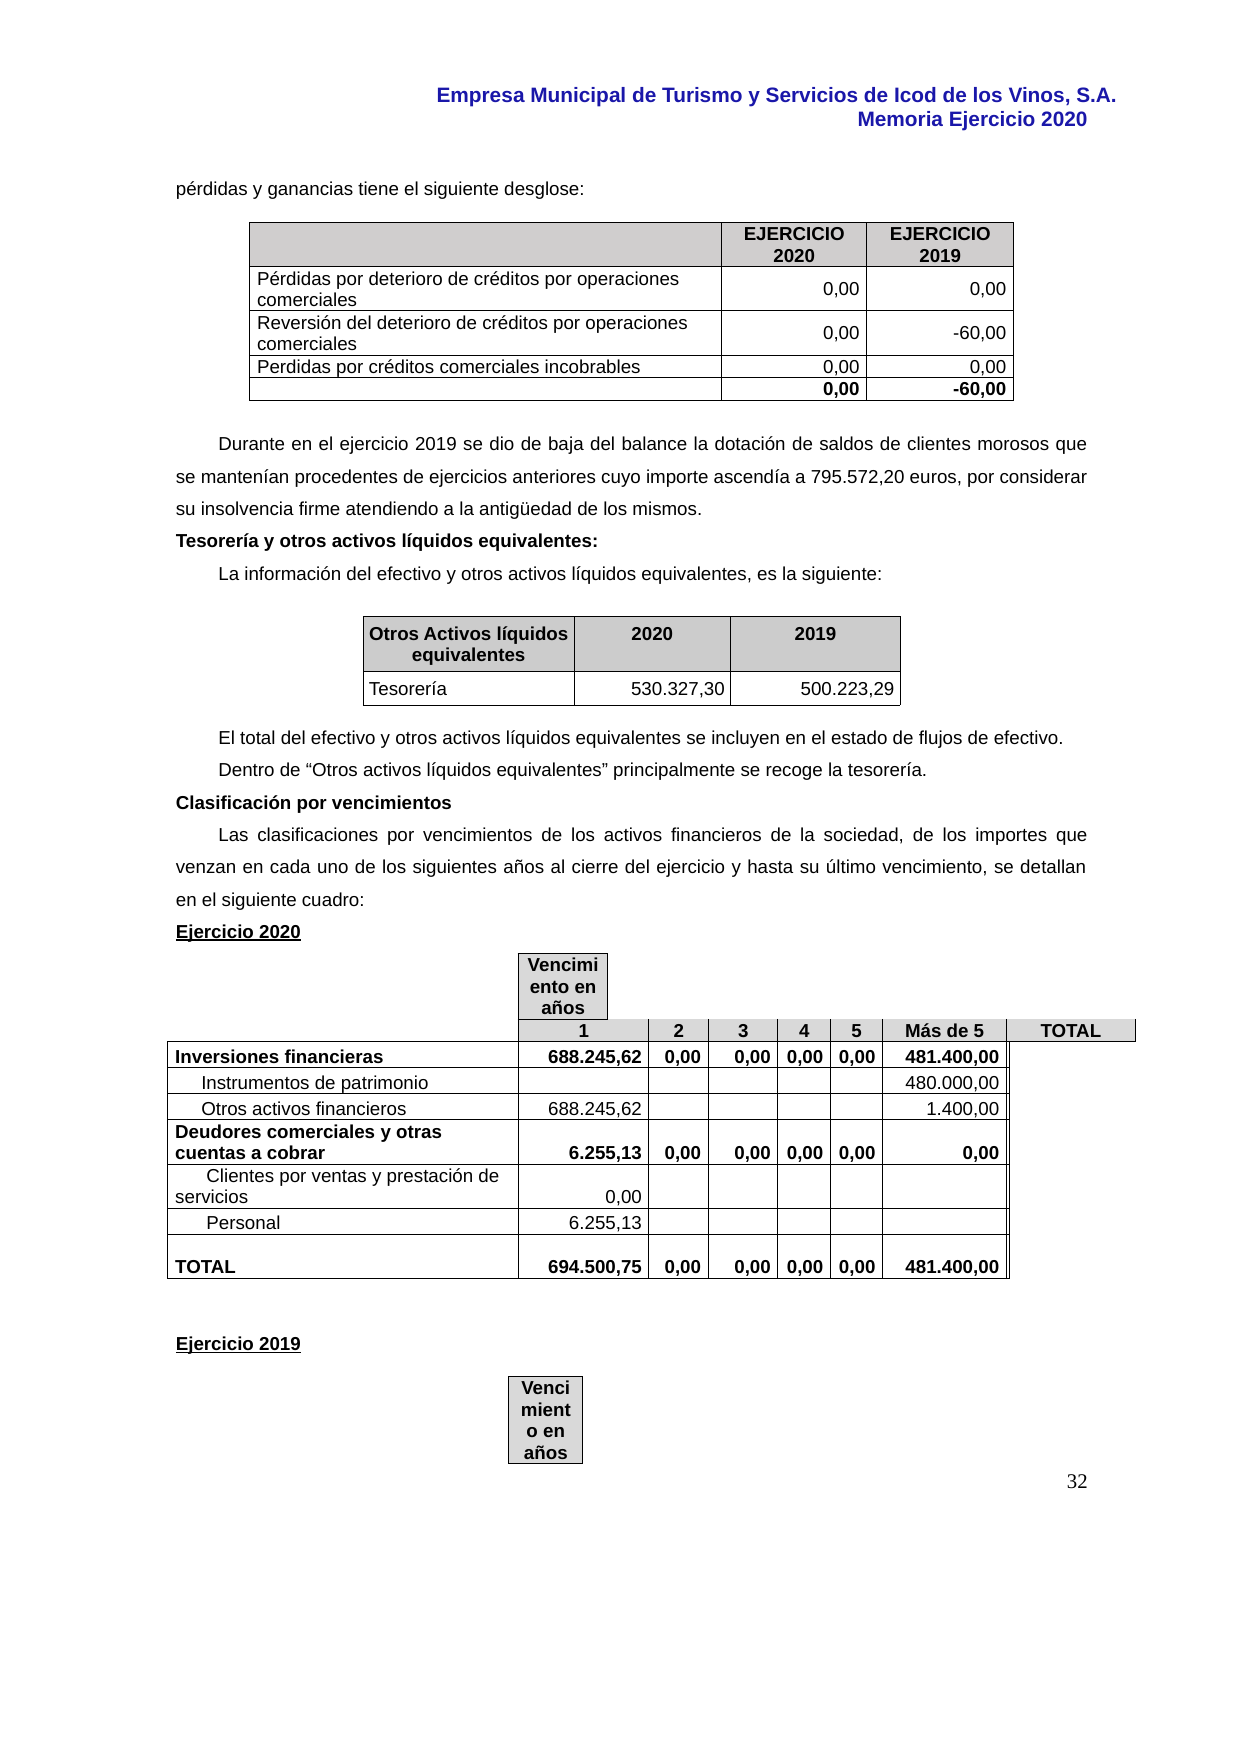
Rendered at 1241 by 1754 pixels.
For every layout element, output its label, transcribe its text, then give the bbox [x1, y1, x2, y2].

table_header [146, 1376, 274, 1463]
table_cell 5 [831, 1019, 882, 1041]
table_header [485, 953, 518, 1019]
table_cell [485, 1019, 518, 1041]
table_cell 0,00 [519, 1165, 648, 1208]
table_cell 4 [778, 1019, 830, 1041]
table_cell [168, 1019, 293, 1041]
table_cell Más de 5 [883, 1019, 1006, 1041]
table_cell 0,00 [831, 1120, 882, 1163]
table_cell [396, 1019, 485, 1041]
table_cell 0,00 [649, 1042, 708, 1067]
table_cell 1 [519, 1019, 648, 1041]
table_header [396, 953, 485, 1019]
table_header [275, 1376, 373, 1463]
table_cell [883, 1165, 1006, 1208]
table_header Vencimiento en años [519, 954, 607, 1019]
table_header 2019 [731, 617, 900, 671]
table_cell 2 [649, 1019, 708, 1041]
table_cell Tesorería [364, 672, 574, 705]
table_cell [649, 1068, 708, 1093]
table_header [583, 1376, 1106, 1463]
table_cell 6.255,13 [519, 1120, 648, 1163]
table_cell 0,00 [709, 1042, 777, 1067]
table_cell [250, 378, 721, 400]
table_cell Pérdidas por deterioro de créditos por operaciones comerciales [250, 267, 721, 310]
text Dentro de “Otros activos líquidos equivalentes” principalmente se recoge la tesorería. [176, 759, 1087, 781]
table_cell 0,00 [778, 1120, 830, 1163]
table_cell 480.000,00 [883, 1068, 1006, 1093]
table_cell [831, 1165, 882, 1208]
table_cell [778, 1209, 830, 1234]
table_cell 0,00 [831, 1235, 882, 1278]
table_cell 6.255,13 [519, 1209, 648, 1234]
table_cell Otros activos financieros [168, 1094, 518, 1119]
table_cell 481.400,00 [883, 1235, 1006, 1278]
table_cell Inversiones financieras [168, 1042, 518, 1067]
text El total del efectivo y otros activos líquidos equivalentes se incluyen en el estado de flujos de efectivo. [176, 727, 1087, 748]
table_cell 0,00 [883, 1120, 1006, 1163]
table_header [293, 953, 396, 1019]
table_cell 688.245,62 [519, 1042, 648, 1067]
table_cell Perdidas por créditos comerciales incobrables [250, 356, 721, 377]
table_cell [649, 1094, 708, 1119]
table_cell -60,00 [867, 378, 1013, 400]
table_header [168, 953, 293, 1019]
text Ejercicio 2019 [176, 1333, 1087, 1354]
text Las clasificaciones por vencimientos de los activos financieros de la sociedad, de los importes que venzan en cada uno de los siguientes años al cierre del ejercicio y hasta su último vencimiento, se detallan en el siguiente cuadro: [176, 824, 1087, 910]
table_header EJERCICIO 2020 [722, 223, 866, 266]
table_cell [519, 1068, 648, 1093]
table_cell Deudores comerciales y otras cuentas a cobrar [168, 1120, 518, 1163]
table_cell 530.327,30 [575, 672, 730, 705]
table_cell [709, 1165, 777, 1208]
table_header EJERCICIO 2019 [867, 223, 1013, 266]
table_cell [649, 1209, 708, 1234]
table_cell [1010, 1042, 1135, 1067]
text Tesorería y otros activos líquidos equivalentes: [176, 530, 1087, 552]
table_cell [778, 1165, 830, 1208]
table_cell Reversión del deterioro de créditos por operaciones comerciales [250, 311, 721, 354]
table_cell [1010, 1119, 1135, 1163]
table_cell 0,00 [649, 1235, 708, 1278]
table_cell Personal [168, 1209, 518, 1234]
table_header [374, 1376, 458, 1463]
table_cell TOTAL [168, 1235, 518, 1278]
table_cell [778, 1094, 830, 1119]
table_cell [883, 1209, 1006, 1234]
table_header [250, 223, 721, 266]
table_cell [649, 1165, 708, 1208]
table_cell [1010, 1067, 1135, 1093]
table_cell 0,00 [778, 1235, 830, 1278]
table_cell 0,00 [709, 1120, 777, 1163]
table_cell [293, 1019, 396, 1041]
table_cell 0,00 [867, 356, 1013, 377]
table_cell 0,00 [867, 267, 1013, 310]
table_cell [831, 1209, 882, 1234]
table_cell [1010, 1164, 1135, 1208]
table_header [608, 953, 1135, 1019]
table_cell 500.223,29 [731, 672, 900, 705]
text Clasificación por vencimientos [176, 791, 1087, 813]
table_header Vencimiento en años [509, 1377, 582, 1463]
table_header [459, 1376, 508, 1463]
table_cell [831, 1094, 882, 1119]
text Durante en el ejercicio 2019 se dio de baja del balance la dotación de saldos de clientes morosos que se mantenían procedentes de ejercicios anteriores cuyo importe ascendía a 795.572,20 euros, por considerar su insolvencia firme atendiendo a la antigüedad de los mismos. [176, 433, 1087, 519]
table_cell [709, 1094, 777, 1119]
table_header 2020 [575, 617, 730, 671]
text La información del efectivo y otros activos líquidos equivalentes, es la siguiente: [176, 562, 1087, 584]
table_cell 0,00 [722, 311, 866, 354]
table_cell [1010, 1093, 1135, 1119]
table_cell 0,00 [778, 1042, 830, 1067]
table_cell 0,00 [831, 1042, 882, 1067]
table_cell TOTAL [1007, 1019, 1135, 1041]
table_cell 688.245,62 [519, 1094, 648, 1119]
table_cell 694.500,75 [519, 1235, 648, 1278]
table_cell [709, 1068, 777, 1093]
table_cell Clientes por ventas y prestación de servicios [168, 1165, 518, 1208]
table_cell [709, 1209, 777, 1234]
table_cell 1.400,00 [883, 1094, 1006, 1119]
table_cell 0,00 [722, 378, 866, 400]
table_cell 0,00 [722, 267, 866, 310]
table_cell Instrumentos de patrimonio [168, 1068, 518, 1093]
table_cell [778, 1068, 830, 1093]
table_header Otros Activos líquidos equivalentes [364, 617, 574, 671]
table_cell 0,00 [722, 356, 866, 377]
text Ejercicio 2020 [176, 921, 1087, 942]
table_cell 3 [709, 1019, 777, 1041]
table_cell [1010, 1208, 1135, 1234]
table_cell [1010, 1234, 1135, 1278]
text pérdidas y ganancias tiene el siguiente desglose: [176, 177, 1087, 199]
table_cell 0,00 [709, 1235, 777, 1278]
table_cell 481.400,00 [883, 1042, 1006, 1067]
table_cell [831, 1068, 882, 1093]
table_cell -60,00 [867, 311, 1013, 354]
table_cell 0,00 [649, 1120, 708, 1163]
